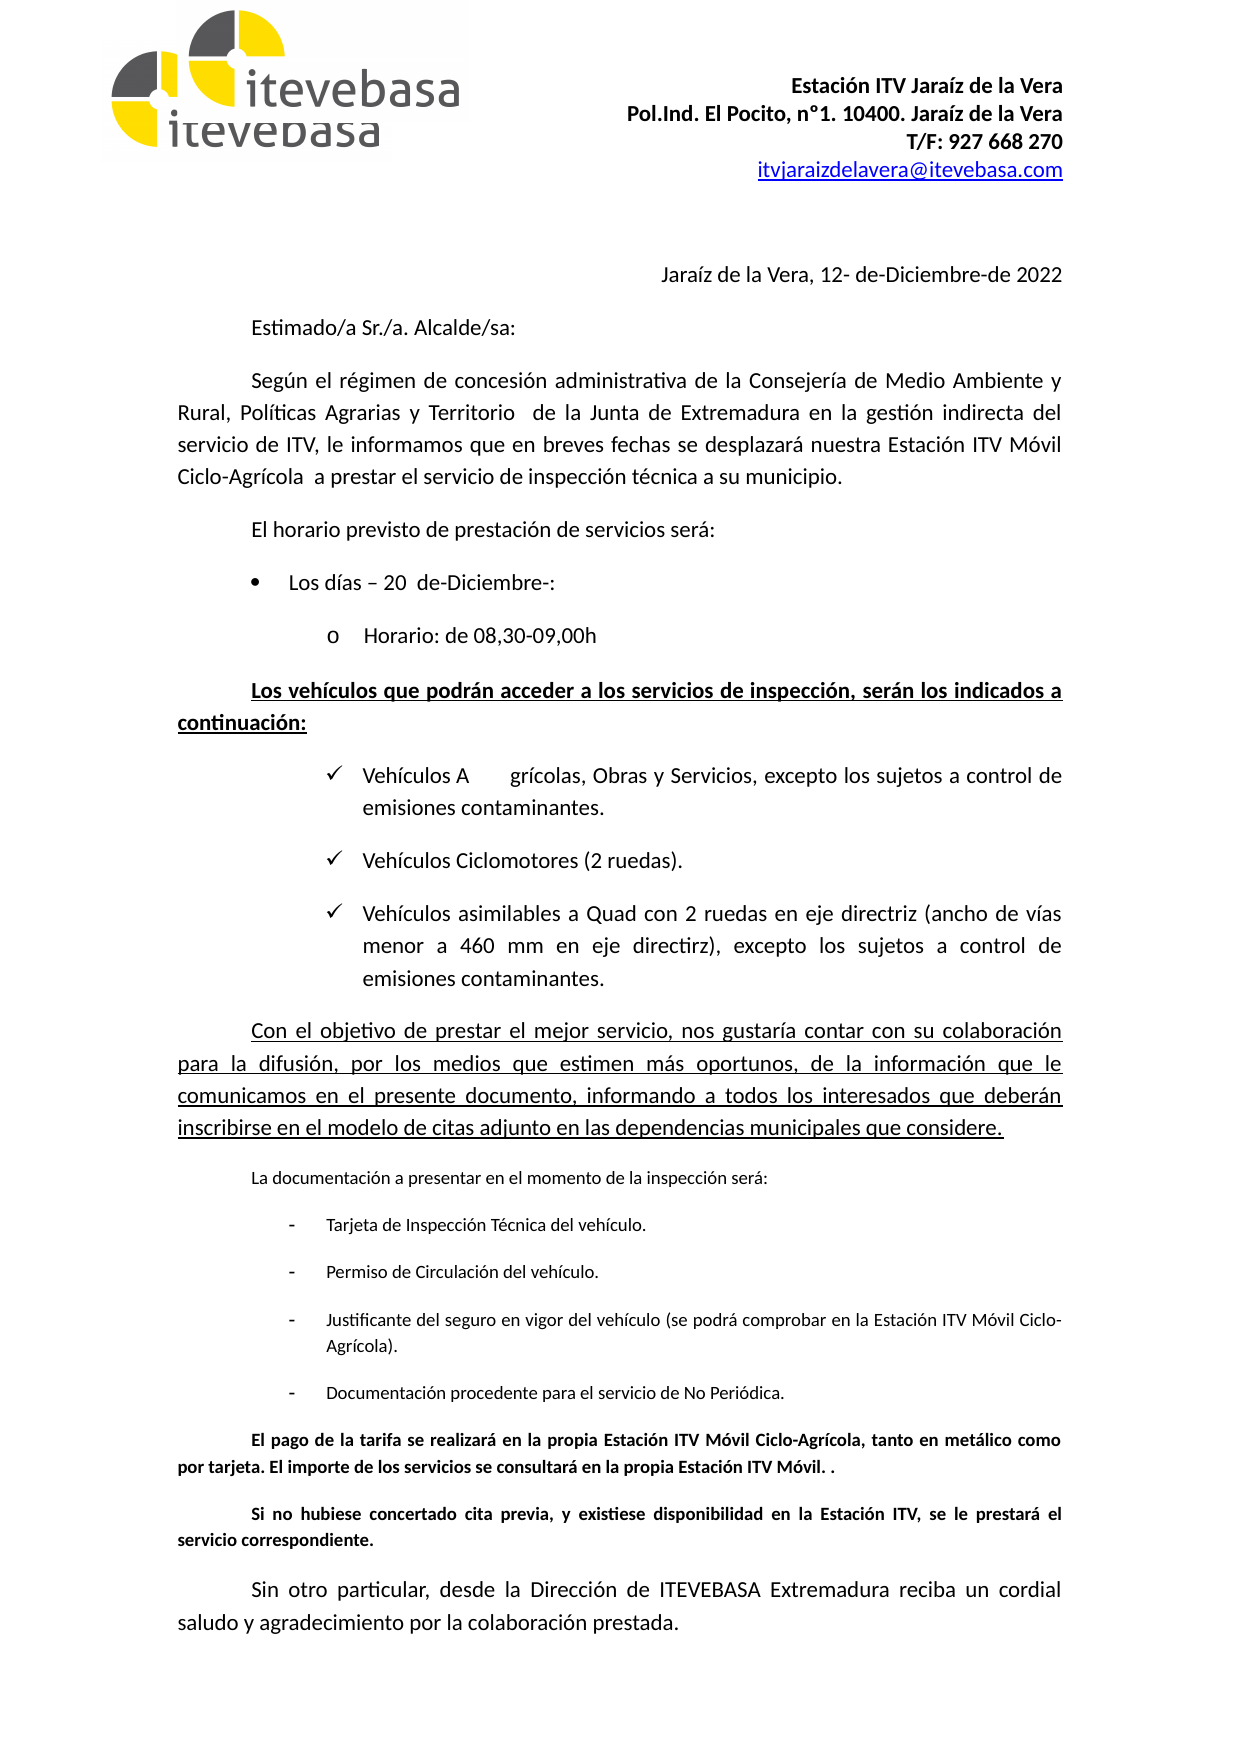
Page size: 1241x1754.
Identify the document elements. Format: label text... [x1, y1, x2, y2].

text inscribirse en el modelo de citas adjunto en las dependencias municipales que considere. [177, 1106, 1063, 1141]
text La documentación a presentar en el momento de la inspección será: [177, 1166, 1063, 1189]
list Vehículos asimilables a Quad con 2 ruedas en eje directriz (ancho de vías menor a 460 mm en eje directirz), excepto los sujetos a control de emisiones contaminantes. [325, 899, 1063, 992]
list Documentación procedente para el servicio de No Periódica. [288, 1381, 1063, 1404]
text Jaraíz de la Vera, 12- de-Diciembre-de 2022 [177, 260, 1063, 288]
list Sin otro particular, desde la Dirección de ITEVEBASA Extremadura reciba un cordial saludo y agradecimiento por la colaboración prestada. [177, 1576, 1063, 1636]
text Con el objetivo de prestar el mejor servicio, nos gustaría contar con su colaboración para la difusión, por los medios que estimen más oportunos, de la información que le [177, 1017, 1063, 1073]
list Los días – 20 de-Diciembre-: [251, 568, 1063, 596]
text Estimado/a Sr./a. Alcalde/sa: [177, 313, 1063, 341]
list Tarjeta de Inspección Técnica del vehículo. [288, 1213, 1063, 1236]
text Según el régimen de concesión administrativa de la Consejería de Medio Ambiente y Rural, Políticas Agrarias y Territorio de la Junta de Extremadura en la gestión indirecta del servicio de ITV, le informamos que en breves fechas se desplazará nuestra Estación ITV Móvil Ciclo-Agrícola a prestar el servicio de inspección técnica a su municipio. [177, 366, 1063, 490]
text El pago de la tarifa se realizará en la propia Estación ITV Móvil Ciclo-Agrícola, tanto en metálico como por tarjeta. El importe de los servicios se consultará en la propia Estación ITV Móvil. . [177, 1428, 1063, 1478]
list Permiso de Circulación del vehículo. [288, 1261, 1063, 1283]
text comunicamos en el presente documento, informando a todos los interesados que deberán [177, 1074, 1063, 1105]
list Vehículos Ciclomotores (2 ruedas). [325, 846, 1063, 874]
text Los vehículos que podrán acceder a los servicios de inspección, serán los indicados a continuación: [177, 676, 1063, 736]
list Horario: de 08,30-09,00h [326, 621, 1063, 651]
text Si no hubiese concertado cita previa, y existiese disponibilidad en la Estación ITV, se le prestará el servicio correspondiente. [177, 1502, 1063, 1551]
text El horario previsto de prestación de servicios será: [177, 515, 1063, 543]
list Vehículos A grícolas, Obras y Servicios, excepto los sujetos a control de emisiones contaminantes. [325, 761, 1063, 821]
list Justificante del seguro en vigor del vehículo (se podrá comprobar en la Estación ITV Móvil Ciclo-Agrícola). [288, 1308, 1063, 1357]
